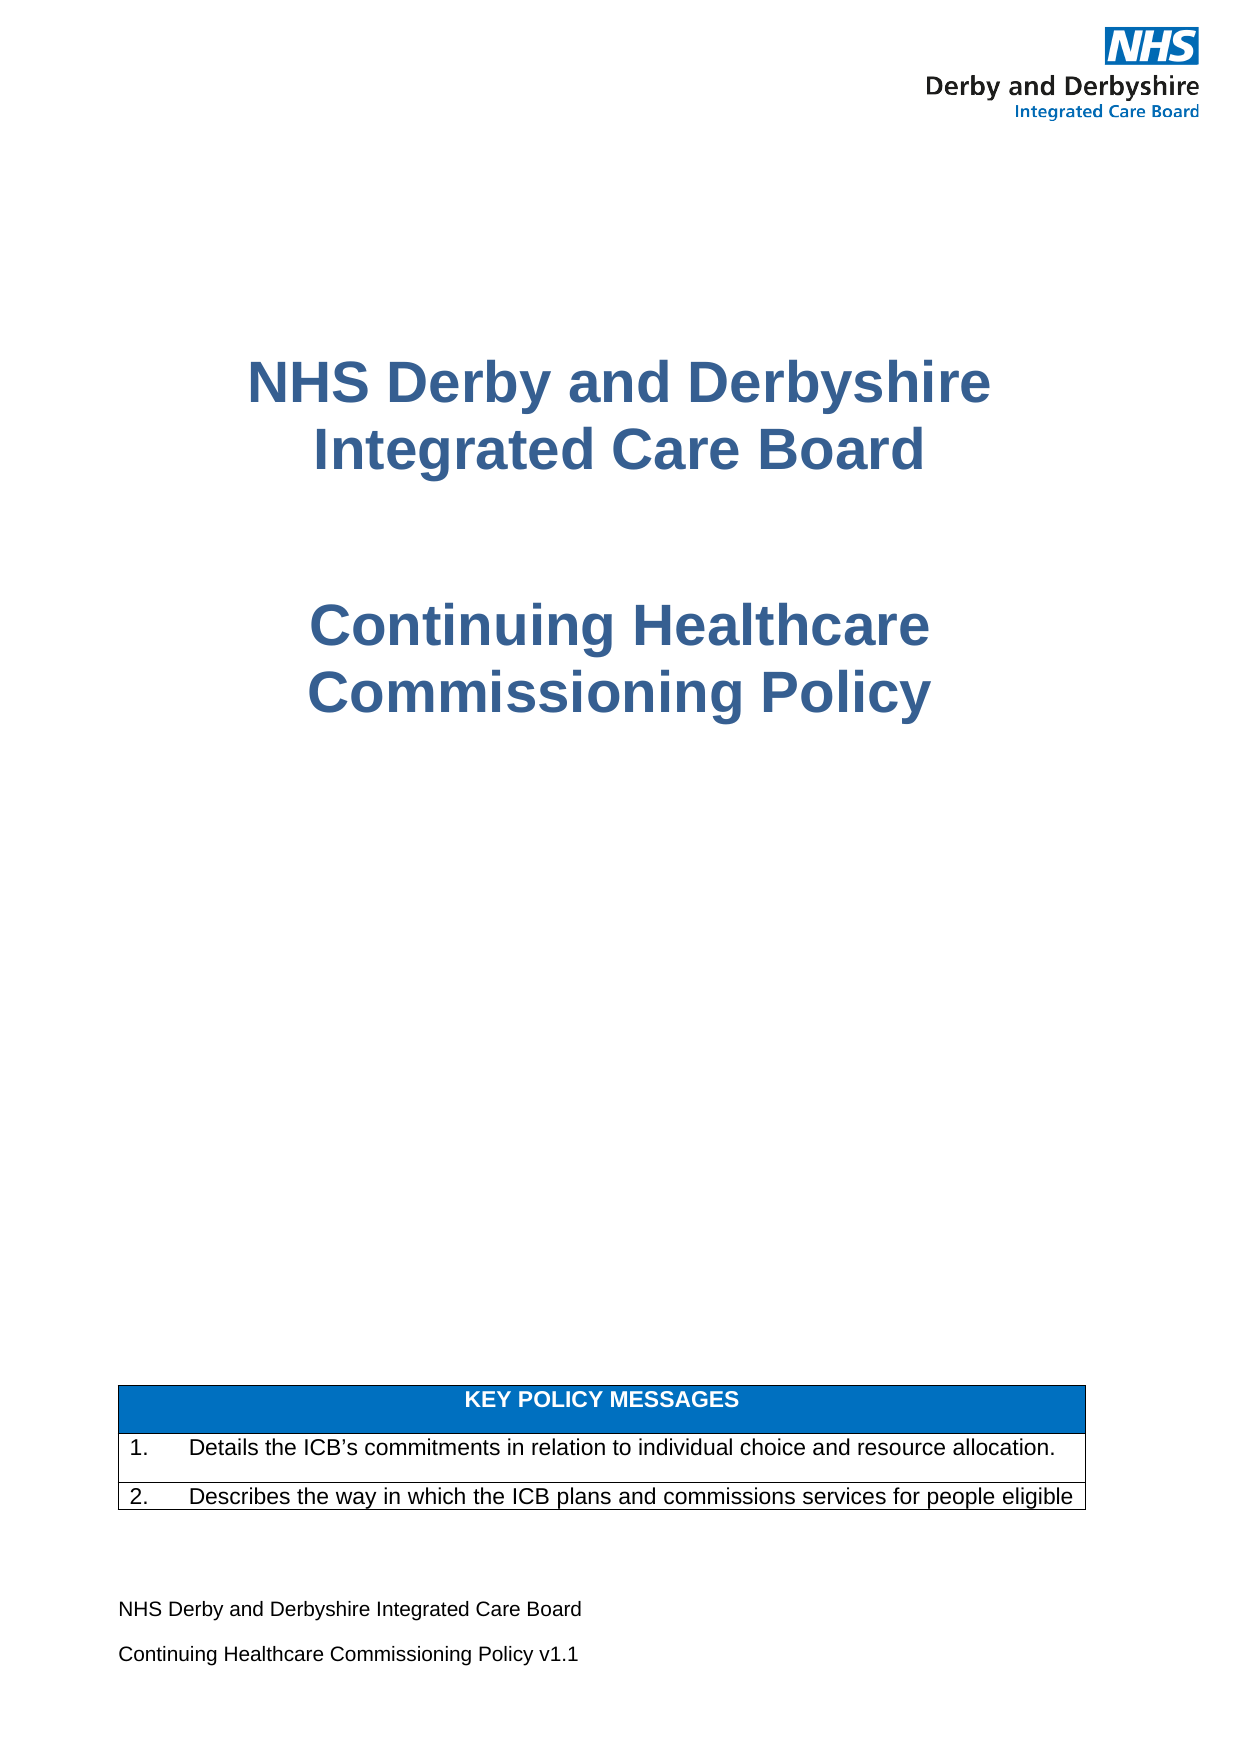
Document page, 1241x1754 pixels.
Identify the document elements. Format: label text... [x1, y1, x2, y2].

text NHS Derby and Derbyshire Integrated Care Board [118, 347, 1122, 482]
table_header KEY POLICY MESSAGES [119, 1386, 1085, 1433]
table_cell Describes the way in which the ICB plans and commissions services for people eligible [119, 1483, 1085, 1509]
text Continuing Healthcare Commissioning Policy [118, 590, 1122, 724]
table_cell Details the ICB’s commitments in relation to individual choice and resource allocation. [119, 1434, 1085, 1482]
